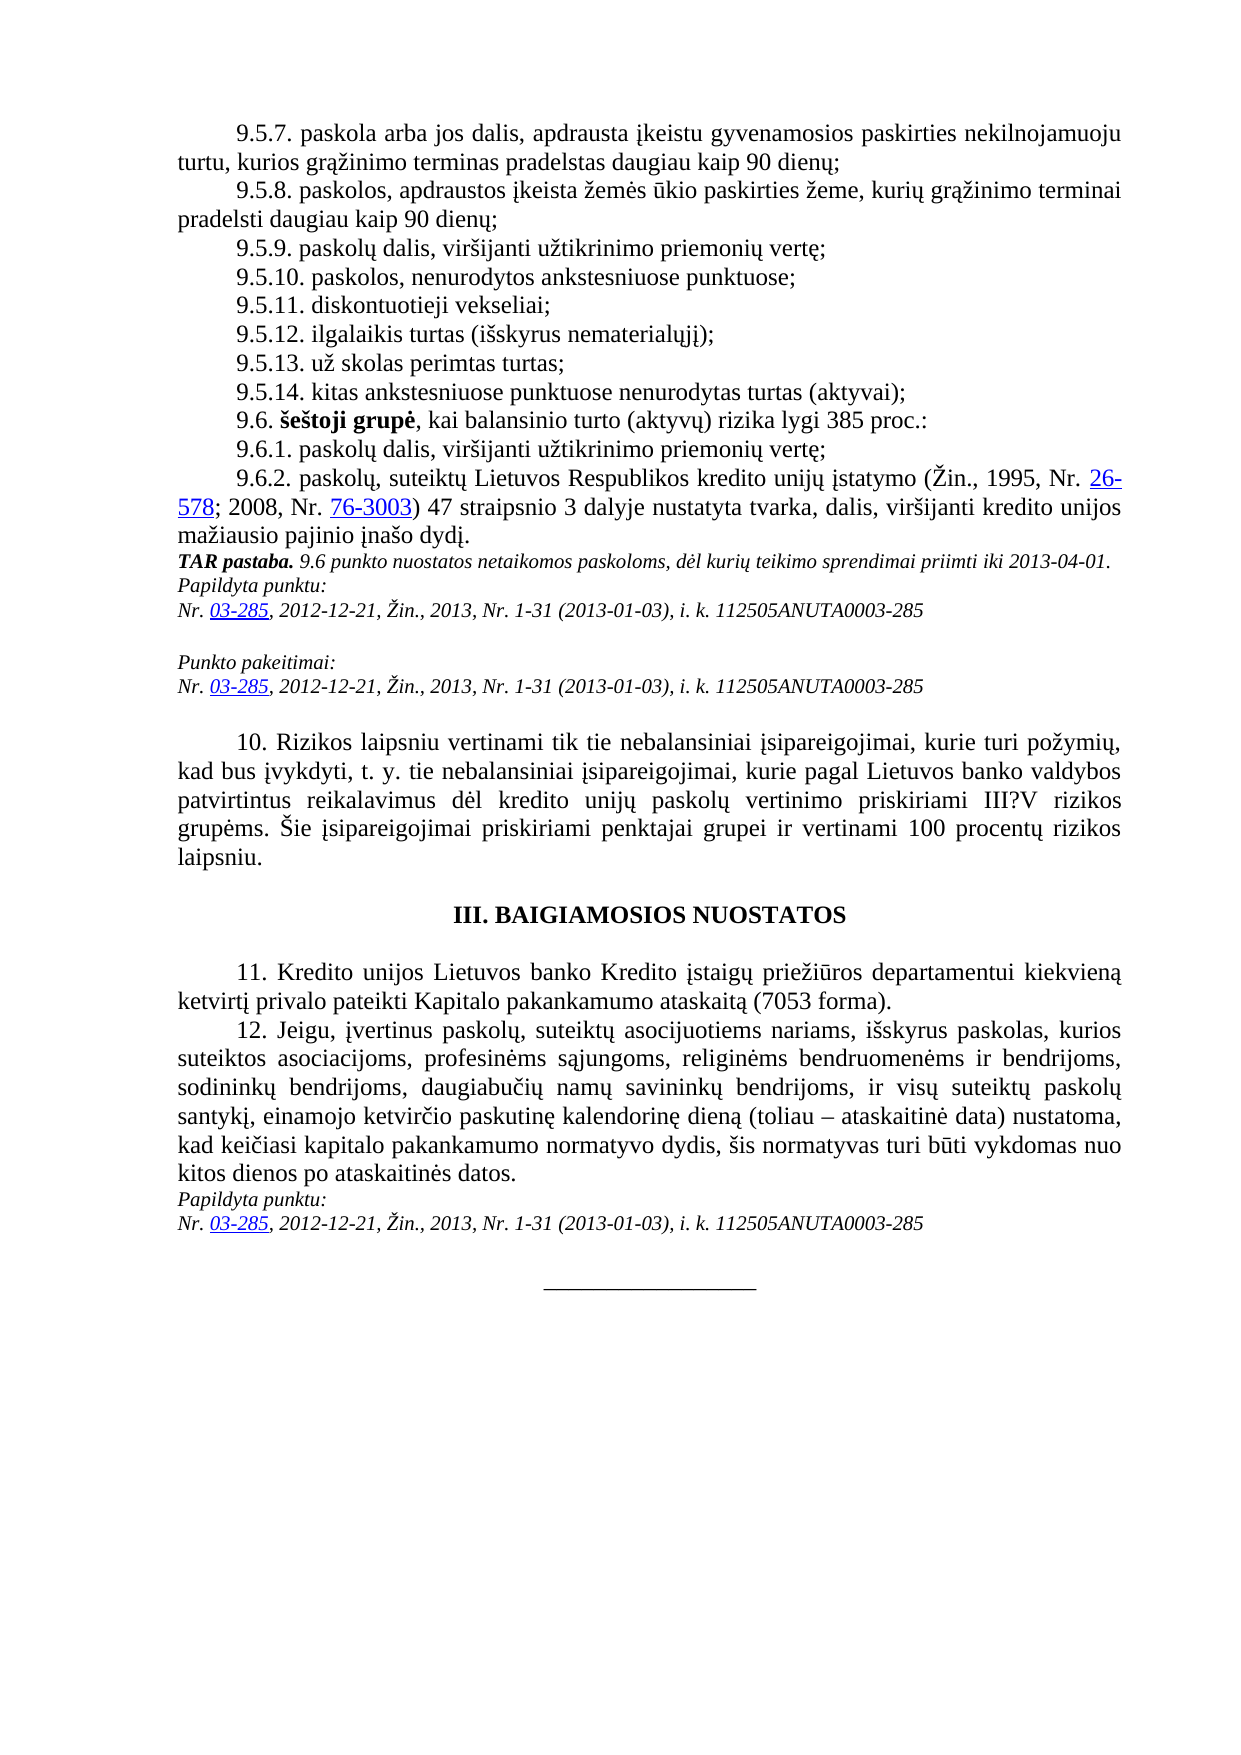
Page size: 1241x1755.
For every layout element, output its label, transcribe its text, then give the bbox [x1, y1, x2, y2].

text Punkto pakeitimai: [177, 650, 1122, 674]
text Nr. 03-285, 2012-12-21, Žin., 2013, Nr. 1-31 (2013-01-03), i. k. 112505ANUTA0003-285 [177, 1211, 1122, 1235]
text 9.6.2. paskolų, suteiktų Lietuvos Respublikos kredito unijų įstatymo (Žin., 1995, Nr. 26-578; 2008, Nr. 76-3003) 47 straipsnio 3 dalyje nustatyta tvarka, dalis, viršijanti kredito unijos mažiausio pajinio įnašo dydį. [177, 463, 1122, 549]
text 9.5.10. paskolos, nenurodytos ankstesniuose punktuose; [177, 262, 1122, 291]
text 11. Kredito unijos Lietuvos banko Kredito įstaigų priežiūros departamentui kiekvieną ketvirtį privalo pateikti Kapitalo pakankamumo ataskaitą (7053 forma). [177, 957, 1122, 1015]
text Papildyta punktu: [177, 573, 1122, 597]
text 9.5.9. paskolų dalis, viršijanti užtikrinimo priemonių vertę; [177, 233, 1122, 262]
text 9.6.1. paskolų dalis, viršijanti užtikrinimo priemonių vertę; [177, 434, 1122, 463]
text 9.5.12. ilgalaikis turtas (išskyrus nematerialųjį); [177, 319, 1122, 348]
text 9.5.7. paskola arba jos dalis, apdrausta įkeistu gyvenamosios paskirties nekilnojamuoju turtu, kurios grąžinimo terminas pradelstas daugiau kaip 90 dienų; [177, 118, 1122, 176]
text _________________ [177, 1264, 1122, 1293]
text 9.6. šeštoji grupė, kai balansinio turto (aktyvų) rizika lygi 385 proc.: [177, 406, 1122, 434]
text Nr. 03-285, 2012-12-21, Žin., 2013, Nr. 1-31 (2013-01-03), i. k. 112505ANUTA0003-285 [177, 674, 1122, 698]
text Papildyta punktu: [177, 1187, 1122, 1211]
text 10. Rizikos laipsniu vertinami tik tie nebalansiniai įsipareigojimai, kurie turi požymių, kad bus įvykdyti, t. y. tie nebalansiniai įsipareigojimai, kurie pagal Lietuvos banko valdybos patvirtintus reikalavimus dėl kredito unijų paskolų vertinimo priskiriami III?V rizikos grupėms. Šie įsipareigojimai priskiriami penktajai grupei ir vertinami 100 procentų rizikos laipsniu. [177, 727, 1122, 871]
text 9.5.13. už skolas perimtas turtas; [177, 348, 1122, 377]
text III. BAIGIAMOSIOS NUOSTATOS [177, 900, 1122, 928]
text TAR pastaba. 9.6 punkto nuostatos netaikomos paskoloms, dėl kurių teikimo sprendimai priimti iki 2013-04-01. [177, 549, 1122, 573]
text 9.5.8. paskolos, apdraustos įkeista žemės ūkio paskirties žeme, kurių grąžinimo terminai pradelsti daugiau kaip 90 dienų; [177, 176, 1122, 233]
text 9.5.14. kitas ankstesniuose punktuose nenurodytas turtas (aktyvai); [177, 377, 1122, 406]
text 9.5.11. diskontuotieji vekseliai; [177, 291, 1122, 319]
text Nr. 03-285, 2012-12-21, Žin., 2013, Nr. 1-31 (2013-01-03), i. k. 112505ANUTA0003-285 [177, 597, 1122, 622]
text 12. Jeigu, įvertinus paskolų, suteiktų asocijuotiems nariams, išskyrus paskolas, kurios suteiktos asociacijoms, profesinėms sąjungoms, religinėms bendruomenėms ir bendrijoms, sodininkų bendrijoms, daugiabučių namų savininkų bendrijoms, ir visų suteiktų paskolų santykį, einamojo ketvirčio paskutinę kalendorinę dieną (toliau – ataskaitinė data) nustatoma, kad keičiasi kapitalo pakankamumo normatyvo dydis, šis normatyvas turi būti vykdomas nuo kitos dienos po ataskaitinės datos. [177, 1015, 1122, 1187]
